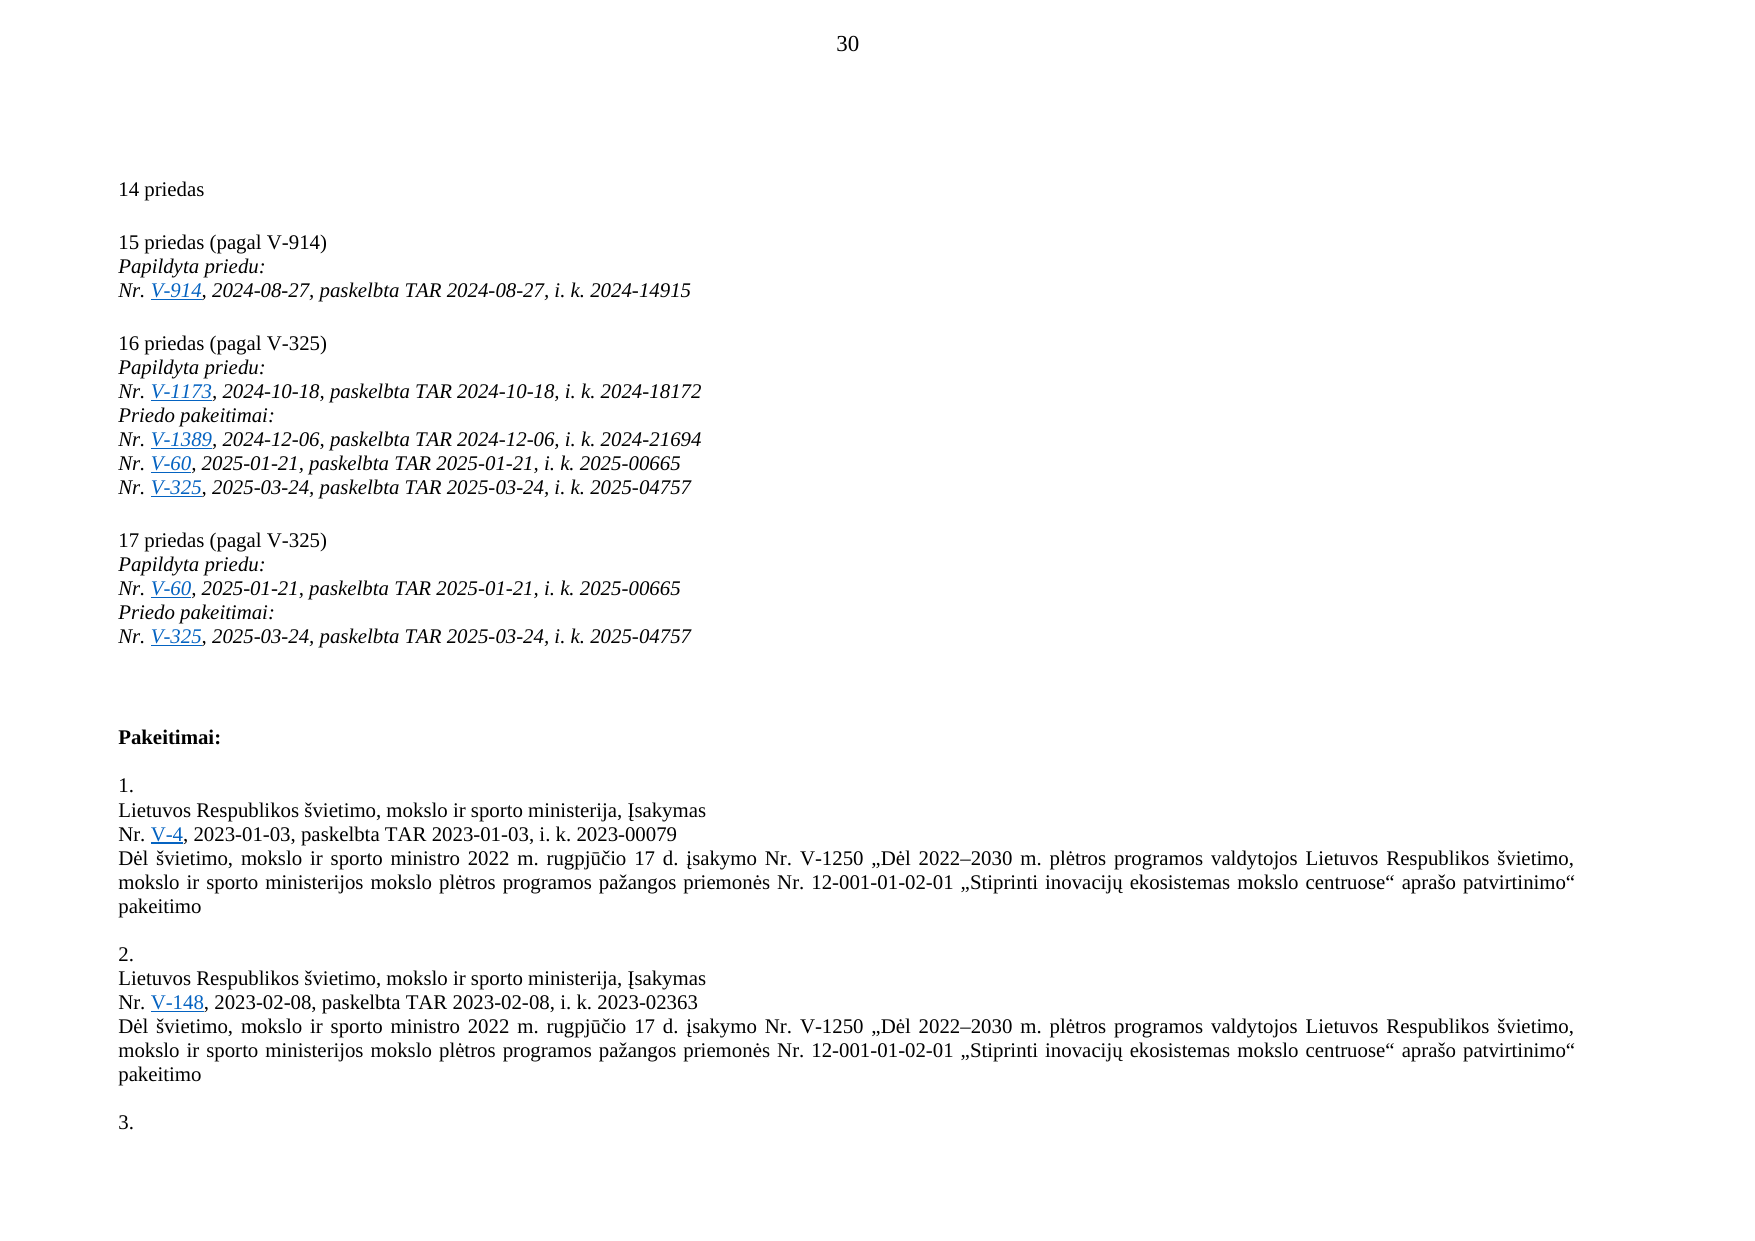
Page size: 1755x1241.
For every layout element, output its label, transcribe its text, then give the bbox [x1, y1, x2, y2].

text Nr. V-914, 2024-08-27, paskelbta TAR 2024-08-27, i. k. 2024-14915 [118, 278, 1577, 302]
text Papildyta priedu: [118, 355, 1577, 379]
text 17 priedas (pagal V-325) [118, 528, 1577, 552]
text Nr. V-1389, 2024-12-06, paskelbta TAR 2024-12-06, i. k. 2024-21694 [118, 427, 1577, 451]
text Nr. V-60, 2025-01-21, paskelbta TAR 2025-01-21, i. k. 2025-00665 [118, 451, 1577, 475]
text Nr. V-148, 2023-02-08, paskelbta TAR 2023-02-08, i. k. 2023-02363 [118, 990, 1577, 1014]
text Nr. V-1173, 2024-10-18, paskelbta TAR 2024-10-18, i. k. 2024-18172 [118, 379, 1577, 403]
text 1. [118, 773, 1577, 797]
text Papildyta priedu: [118, 254, 1577, 278]
text Priedo pakeitimai: [118, 403, 1577, 427]
text Nr. V-325, 2025-03-24, paskelbta TAR 2025-03-24, i. k. 2025-04757 [118, 624, 1577, 648]
text 14 priedas [118, 177, 1577, 201]
text 2. [118, 942, 1577, 966]
text Lietuvos Respublikos švietimo, mokslo ir sporto ministerija, Įsakymas [118, 966, 1577, 990]
text Nr. V-60, 2025-01-21, paskelbta TAR 2025-01-21, i. k. 2025-00665 [118, 576, 1577, 600]
text 16 priedas (pagal V-325) [118, 331, 1577, 355]
text Dėl švietimo, mokslo ir sporto ministro 2022 m. rugpjūčio 17 d. įsakymo Nr. V-1250 „Dėl 2022–2030 m. plėtros programos valdytojos Lietuvos Respublikos švietimo, mokslo ir sporto ministerijos mokslo plėtros programos pažangos priemonės Nr. 12-001-01-02-01 „Stiprinti inovacijų ekosistemas mokslo centruose“ aprašo patvirtinimo“ pakeitimo [118, 846, 1577, 918]
text Nr. V-4, 2023-01-03, paskelbta TAR 2023-01-03, i. k. 2023-00079 [118, 822, 1577, 846]
text 15 priedas (pagal V-914) [118, 230, 1577, 254]
text Papildyta priedu: [118, 552, 1577, 576]
text 3. [118, 1110, 1577, 1134]
text Priedo pakeitimai: [118, 600, 1577, 624]
text Lietuvos Respublikos švietimo, mokslo ir sporto ministerija, Įsakymas [118, 797, 1577, 822]
text Dėl švietimo, mokslo ir sporto ministro 2022 m. rugpjūčio 17 d. įsakymo Nr. V-1250 „Dėl 2022–2030 m. plėtros programos valdytojos Lietuvos Respublikos švietimo, mokslo ir sporto ministerijos mokslo plėtros programos pažangos priemonės Nr. 12-001-01-02-01 „Stiprinti inovacijų ekosistemas mokslo centruose“ aprašo patvirtinimo“ pakeitimo [118, 1014, 1577, 1086]
text Nr. V-325, 2025-03-24, paskelbta TAR 2025-03-24, i. k. 2025-04757 [118, 475, 1577, 499]
text Pakeitimai: [118, 725, 1577, 749]
